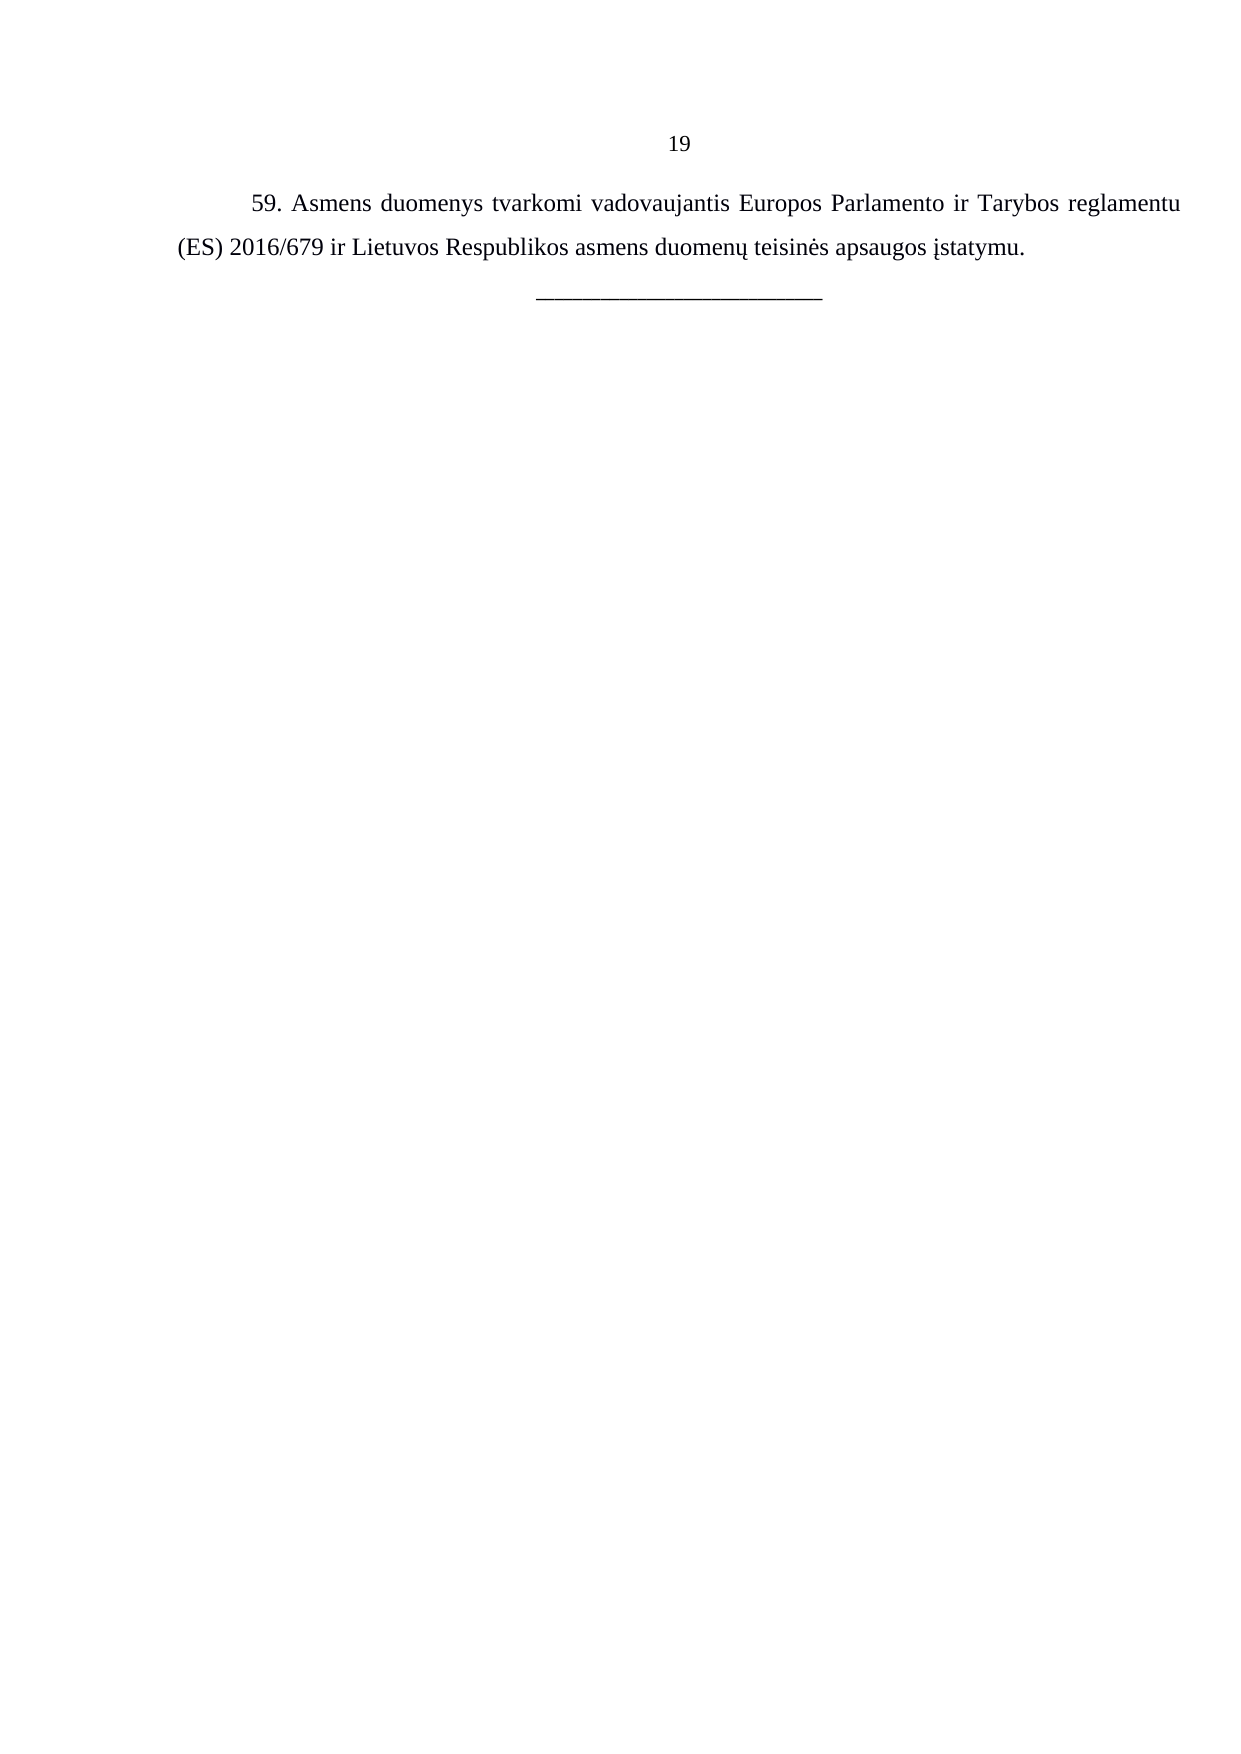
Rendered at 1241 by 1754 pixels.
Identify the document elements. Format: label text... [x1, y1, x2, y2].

text 59. Asmens duomenys tvarkomi vadovaujantis Europos Parlamento ir Tarybos reglamentu (ES) 2016/679 ir Lietuvos Respublikos asmens duomenų teisinės apsaugos įstatymu. [177, 188, 1181, 260]
text _______________________________ [177, 275, 1181, 303]
